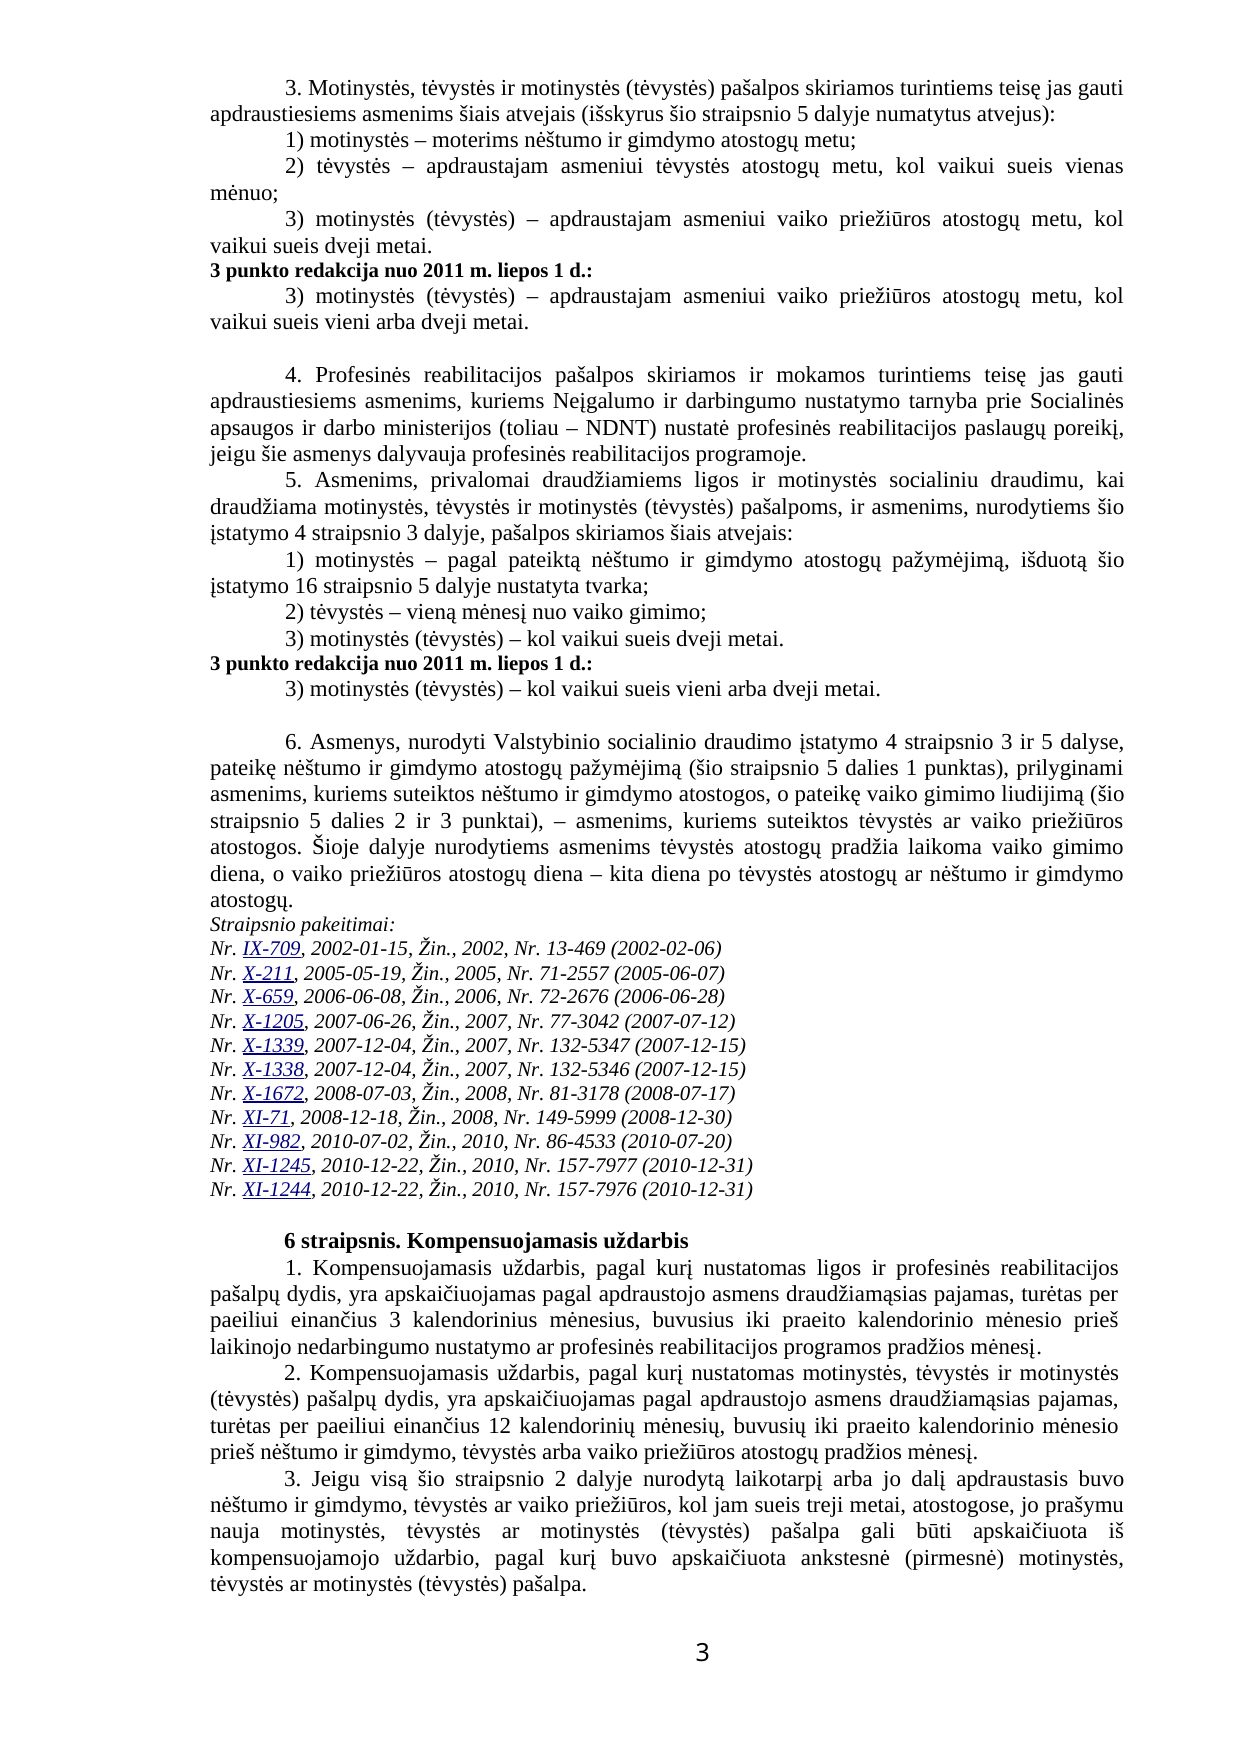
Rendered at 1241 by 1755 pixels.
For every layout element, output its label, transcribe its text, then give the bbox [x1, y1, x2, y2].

text 3) motinystės (tėvystės) – kol vaikui sueis dveji metai. [210, 625, 1126, 651]
text Nr. X-211, 2005-05-19, Žin., 2005, Nr. 71-2557 (2005-06-07) [210, 960, 1126, 984]
text 2) tėvystės – vieną mėnesį nuo vaiko gimimo; [210, 598, 1126, 625]
text 3. Motinystės, tėvystės ir motinystės (tėvystės) pašalpos skiriamos turintiems teisę jas gauti apdraustiesiems asmenims šiais atvejais (išskyrus šio straipsnio 5 dalyje numatytus atvejus): [210, 73, 1126, 126]
text 6. Asmenys, nurodyti Valstybinio socialinio draudimo įstatymo 4 straipsnio 3 ir 5 dalyse, pateikę nėštumo ir gimdymo atostogų pažymėjimą (šio straipsnio 5 dalies 1 punktas), prilyginami asmenims, kuriems suteiktos nėštumo ir gimdymo atostogos, o pateikę vaiko gimimo liudijimą (šio straipsnio 5 dalies 2 ir 3 punktai), – asmenims, kuriems suteiktos tėvystės ar vaiko priežiūros atostogos. Šioje dalyje nurodytiems asmenims tėvystės atostogų pradžia laikoma vaiko gimimo diena, o vaiko priežiūros atostogų diena – kita diena po tėvystės atostogų ar nėštumo ir gimdymo atostogų. [210, 728, 1126, 912]
text Straipsnio pakeitimai: [210, 912, 1126, 936]
text 3) motinystės (tėvystės) – apdraustajam asmeniui vaiko priežiūros atostogų metu, kol vaikui sueis dveji metai. [210, 205, 1126, 258]
text 3. Jeigu visą šio straipsnio 2 dalyje nurodytą laikotarpį arba jo dalį apdraustasis buvo nėštumo ir gimdymo, tėvystės ar vaiko priežiūros, kol jam sueis treji metai, atostogose, jo prašymu nauja motinystės, tėvystės ar motinystės (tėvystės) pašalpa gali būti apskaičiuota iš kompensuojamojo uždarbio, pagal kurį buvo apskaičiuota ankstesnė (pirmesnė) motinystės, tėvystės ar motinystės (tėvystės) pašalpa. [210, 1464, 1126, 1596]
text Nr. X-1672, 2008-07-03, Žin., 2008, Nr. 81-3178 (2008-07-17) [210, 1081, 1126, 1105]
text 2. Kompensuojamasis uždarbis, pagal kurį nustatomas motinystės, tėvystės ir motinystės (tėvystės) pašalpų dydis, yra apskaičiuojamas pagal apdraustojo asmens draudžiamąsias pajamas, turėtas per paeiliui einančius 12 kalendorinių mėnesių, buvusių iki praeito kalendorinio mėnesio prieš nėštumo ir gimdymo, tėvystės arba vaiko priežiūros atostogų pradžios mėnesį. [210, 1359, 1120, 1464]
text Nr. IX-709, 2002-01-15, Žin., 2002, Nr. 13-469 (2002-02-06) [210, 936, 1126, 960]
text 3 punkto redakcija nuo 2011 m. liepos 1 d.: [210, 258, 1126, 282]
text 1) motinystės – moterims nėštumo ir gimdymo atostogų metu; [210, 126, 1126, 153]
text 4. Profesinės reabilitacijos pašalpos skiriamos ir mokamos turintiems teisę jas gauti apdraustiesiems asmenims, kuriems Neįgalumo ir darbingumo nustatymo tarnyba prie Socialinės apsaugos ir darbo ministerijos (toliau – NDNT) nustatė profesinės reabilitacijos paslaugų poreikį, jeigu šie asmenys dalyvauja profesinės reabilitacijos programoje. [210, 361, 1126, 467]
text 1) motinystės – pagal pateiktą nėštumo ir gimdymo atostogų pažymėjimą, išduotą šio įstatymo 16 straipsnio 5 dalyje nustatyta tvarka; [210, 546, 1126, 598]
text Nr. XI-982, 2010-07-02, Žin., 2010, Nr. 86-4533 (2010-07-20) [210, 1129, 1120, 1153]
text Nr. X-659, 2006-06-08, Žin., 2006, Nr. 72-2676 (2006-06-28) [210, 984, 1126, 1008]
text 5. Asmenims, privalomai draudžiamiems ligos ir motinystės socialiniu draudimu, kai draudžiama motinystės, tėvystės ir motinystės (tėvystės) pašalpoms, ir asmenims, nurodytiems šio įstatymo 4 straipsnio 3 dalyje, pašalpos skiriamos šiais atvejais: [210, 467, 1126, 546]
text Nr. XI-1244, 2010-12-22, Žin., 2010, Nr. 157-7976 (2010-12-31) [210, 1177, 1120, 1201]
text Nr. X-1339, 2007-12-04, Žin., 2007, Nr. 132-5347 (2007-12-15) [210, 1033, 1126, 1057]
text 3 punkto redakcija nuo 2011 m. liepos 1 d.: [210, 651, 1126, 675]
text 6 straipsnis. Kompensuojamasis uždarbis [210, 1227, 1126, 1254]
text Nr. X-1205, 2007-06-26, Žin., 2007, Nr. 77-3042 (2007-07-12) [210, 1008, 1126, 1033]
text Nr. X-1338, 2007-12-04, Žin., 2007, Nr. 132-5346 (2007-12-15) [210, 1057, 1126, 1081]
text 2) tėvystės – apdraustajam asmeniui tėvystės atostogų metu, kol vaikui sueis vienas mėnuo; [210, 153, 1126, 205]
text Nr. XI-1245, 2010-12-22, Žin., 2010, Nr. 157-7977 (2010-12-31) [210, 1153, 1120, 1177]
text 3) motinystės (tėvystės) – apdraustajam asmeniui vaiko priežiūros atostogų metu, kol vaikui sueis vieni arba dveji metai. [210, 282, 1126, 335]
text 3) motinystės (tėvystės) – kol vaikui sueis vieni arba dveji metai. [210, 675, 1120, 701]
text 1. Kompensuojamasis uždarbis, pagal kurį nustatomas ligos ir profesinės reabilitacijos pašalpų dydis, yra apskaičiuojamas pagal apdraustojo asmens draudžiamąsias pajamas, turėtas per paeiliui einančius 3 kalendorinius mėnesius, buvusius iki praeito kalendorinio mėnesio prieš laikinojo nedarbingumo nustatymo ar profesinės reabilitacijos programos pradžios mėnesį. [210, 1254, 1120, 1359]
text Nr. XI-71, 2008-12-18, Žin., 2008, Nr. 149-5999 (2008-12-30) [210, 1105, 1126, 1129]
